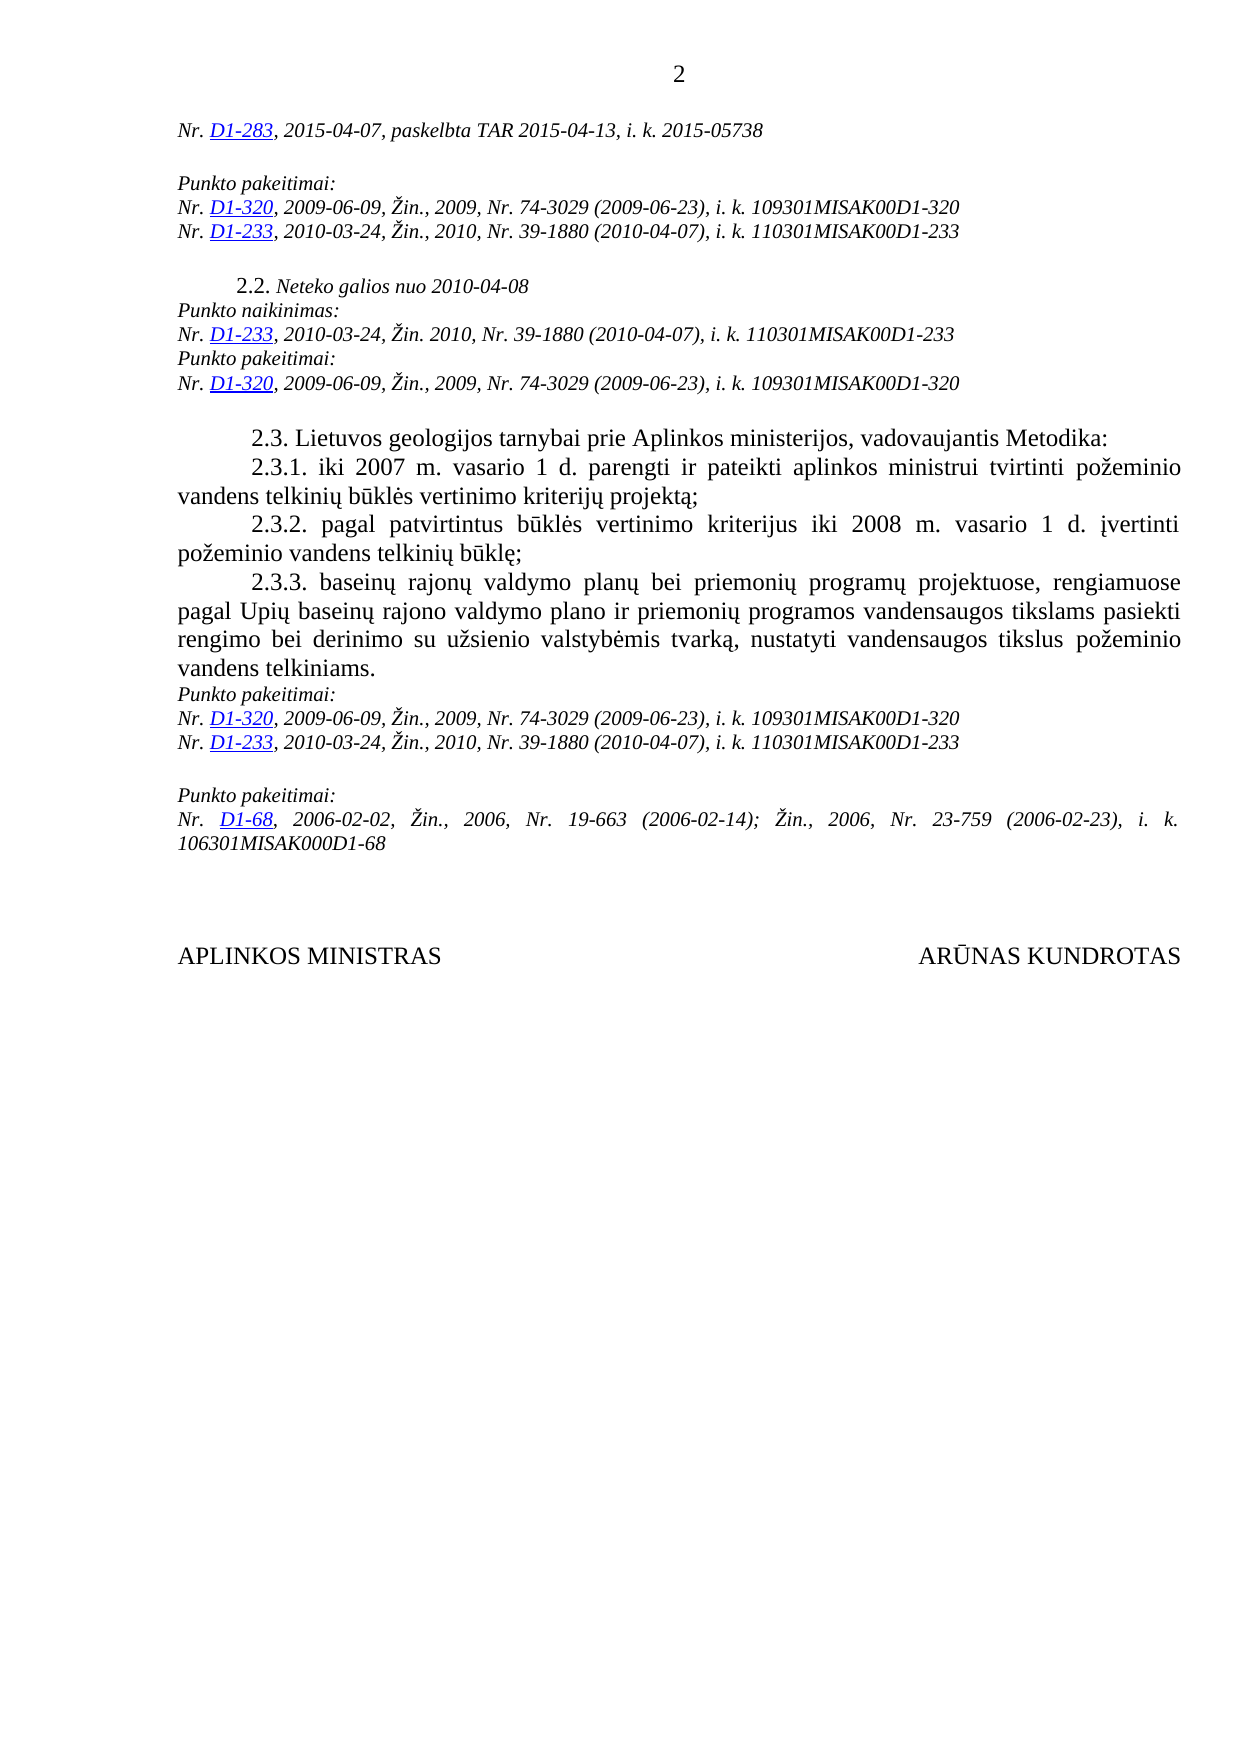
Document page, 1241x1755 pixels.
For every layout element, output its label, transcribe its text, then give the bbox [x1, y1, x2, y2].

text Nr. D1-320, 2009-06-09, Žin., 2009, Nr. 74-3029 (2009-06-23), i. k. 109301MISAK00D1-320 [177, 370, 1181, 394]
text Nr. D1-233, 2010-03-24, Žin., 2010, Nr. 39-1880 (2010-04-07), i. k. 110301MISAK00D1-233 [177, 219, 1181, 243]
text Nr. D1-320, 2009-06-09, Žin., 2009, Nr. 74-3029 (2009-06-23), i. k. 109301MISAK00D1-320 [177, 195, 1181, 219]
text Nr. D1-233, 2010-03-24, Žin., 2010, Nr. 39-1880 (2010-04-07), i. k. 110301MISAK00D1-233 [177, 730, 1181, 754]
text Nr. D1-320, 2009-06-09, Žin., 2009, Nr. 74-3029 (2009-06-23), i. k. 109301MISAK00D1-320 [177, 706, 1181, 730]
text 2.3.2. pagal patvirtintus būklės vertinimo kriterijus iki 2008 m. vasario 1 d. įvertinti požeminio vandens telkinių būklę; [177, 509, 1181, 567]
text 2.2. Neteko galios nuo 2010-04-08 [177, 272, 1181, 298]
text Punkto pakeitimai: [177, 783, 1181, 807]
text Punkto pakeitimai: [177, 346, 1181, 370]
text Nr. D1-283, 2015-04-07, paskelbta TAR 2015-04-13, i. k. 2015-05738 [177, 118, 1181, 142]
text Nr. D1-233, 2010-03-24, Žin. 2010, Nr. 39-1880 (2010-04-07), i. k. 110301MISAK00D1-233 [177, 322, 1181, 346]
text 2.3.1. iki 2007 m. vasario 1 d. parengti ir pateikti aplinkos ministrui tvirtinti požeminio vandens telkinių būklės vertinimo kriterijų projektą; [177, 452, 1181, 509]
text Punkto naikinimas: [177, 298, 1181, 322]
text 2.3.3. baseinų rajonų valdymo planų bei priemonių programų projektuose, rengiamuose pagal Upių baseinų rajono valdymo plano ir priemonių programos vandensaugos tikslams pasiekti rengimo bei derinimo su užsienio valstybėmis tvarką, nustatyti vandensaugos tikslus požeminio vandens telkiniams. [177, 567, 1181, 682]
text Punkto pakeitimai: [177, 682, 1181, 706]
text Nr. D1-68, 2006-02-02, Žin., 2006, Nr. 19-663 (2006-02-14); Žin., 2006, Nr. 23-759 (2006-02-23), i. k. 106301MISAK000D1-68 [177, 807, 1181, 855]
text 2.3. Lietuvos geologijos tarnybai prie Aplinkos ministerijos, vadovaujantis Metodika: [177, 423, 1181, 452]
text APLINKOS MINISTRAS ARŪNAS KUNDROTAS [177, 941, 1181, 970]
text Punkto pakeitimai: [177, 171, 1181, 195]
